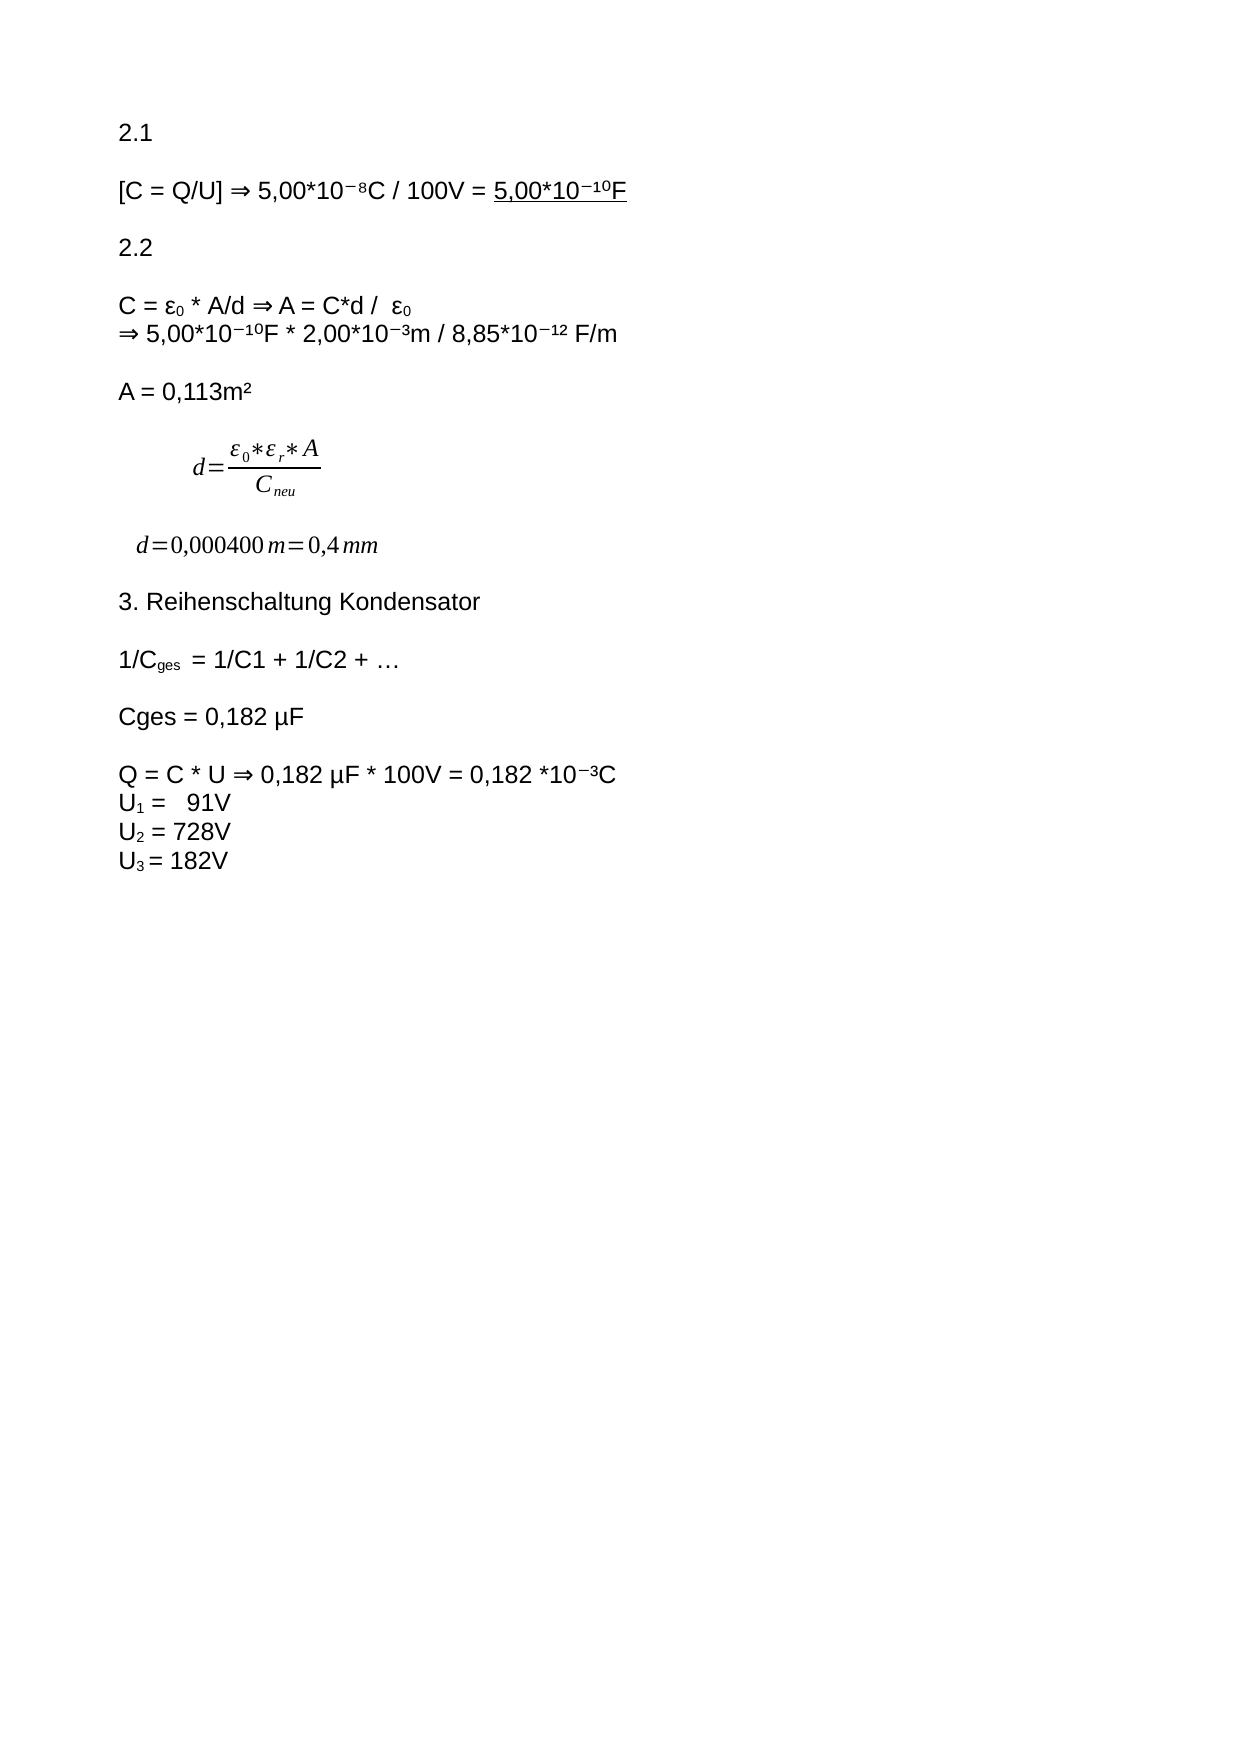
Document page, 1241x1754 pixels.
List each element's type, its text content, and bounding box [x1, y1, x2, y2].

text 3. Reihenschaltung Kondensator [118, 587, 1122, 616]
text Cges = 0,182 µF [118, 702, 1122, 731]
text 2.2 [118, 233, 1122, 262]
text ⇒ 5,00*10⁻¹⁰F * 2,00*10⁻³m / 8,85*10⁻¹² F/m [118, 319, 1122, 348]
text [C = Q/U] ⇒ 5,00*10⁻⁸C / 100V = 5,00*10⁻¹⁰F [118, 176, 1122, 204]
text U3 = 182V [118, 846, 1122, 875]
text U1 = 91V [118, 788, 1122, 817]
text Q = C * U ⇒ 0,182 µF * 100V = 0,182 *10⁻³C [118, 760, 1122, 788]
text A = 0,113m² [118, 377, 1122, 406]
text U2 = 728V [118, 817, 1122, 846]
text 2.1 [118, 118, 1122, 147]
text 1/Cges = 1/C1 + 1/C2 + … [118, 645, 1122, 673]
text C = ε0 * A/d ⇒ A = C*d / ε0 [118, 291, 1122, 319]
